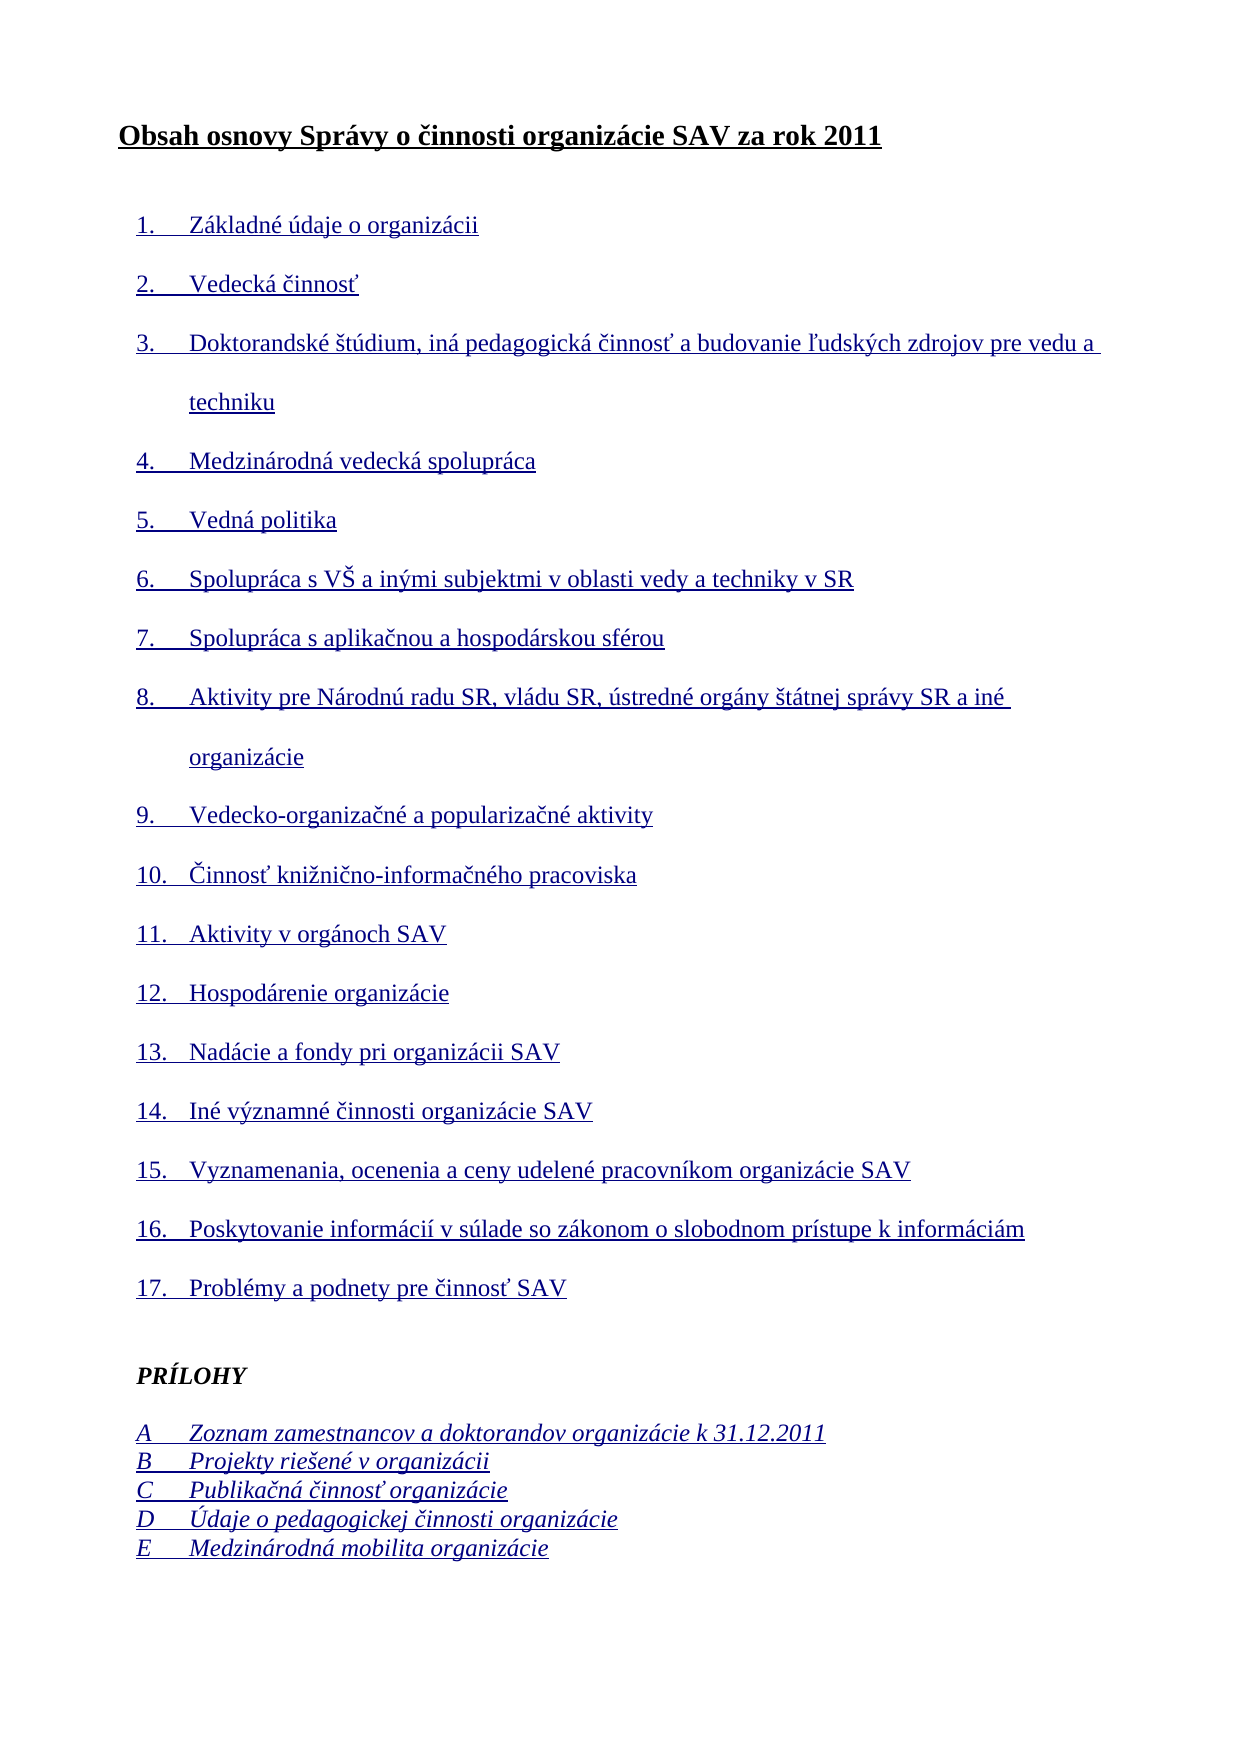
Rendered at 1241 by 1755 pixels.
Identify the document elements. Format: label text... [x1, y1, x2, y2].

text 4. Medzinárodná vedecká spolupráca [130, 416, 1122, 475]
text 16. Poskytovanie informácií v súlade so zákonom o slobodnom prístupe k informáciám [130, 1184, 1122, 1243]
text 5. Vedná politika [130, 475, 1122, 534]
text 14. Iné významné činnosti organizácie SAV [130, 1066, 1122, 1125]
text 9. Vedecko-organizačné a popularizačné aktivity [130, 770, 1122, 829]
text A Zoznam zamestnancov a doktorandov organizácie k 31.12.2011 [130, 1418, 1122, 1446]
text 13. Nadácie a fondy pri organizácii SAV [130, 1007, 1122, 1066]
text 2. Vedecká činnosť [130, 239, 1122, 298]
text B Projekty riešené v organizácii [130, 1446, 1122, 1475]
text 10. Činnosť knižnično-informačného pracoviska [130, 829, 1122, 888]
text 6. Spolupráca s VŠ a inými subjektmi v oblasti vedy a techniky v SR [130, 534, 1122, 593]
text 11. Aktivity v orgánoch SAV [130, 888, 1122, 947]
text D Údaje o pedagogickej činnosti organizácie [130, 1504, 1122, 1533]
text 3. Doktorandské štúdium, iná pedagogická činnosť a budovanie ľudských zdrojov pre vedu a techniku [130, 298, 1122, 416]
text 1. Základné údaje o organizácii [130, 180, 1122, 239]
text 17. Problémy a podnety pre činnosť SAV [130, 1243, 1122, 1361]
text 12. Hospodárenie organizácie [130, 947, 1122, 1007]
text 15. Vyznamenania, ocenenia a ceny udelené pracovníkom organizácie SAV [130, 1125, 1122, 1184]
text 8. Aktivity pre Národnú radu SR, vládu SR, ústredné orgány štátnej správy SR a iné organizácie [130, 652, 1122, 770]
text C Publikačná činnosť organizácie [130, 1475, 1122, 1504]
text 7. Spolupráca s aplikačnou a hospodárskou sférou [130, 593, 1122, 652]
text Obsah osnovy Správy o činnosti organizácie SAV za rok 2011 [118, 118, 1122, 180]
text E Medzinárodná mobilita organizácie [130, 1533, 1122, 1561]
text PRÍLOHY [130, 1361, 1122, 1418]
